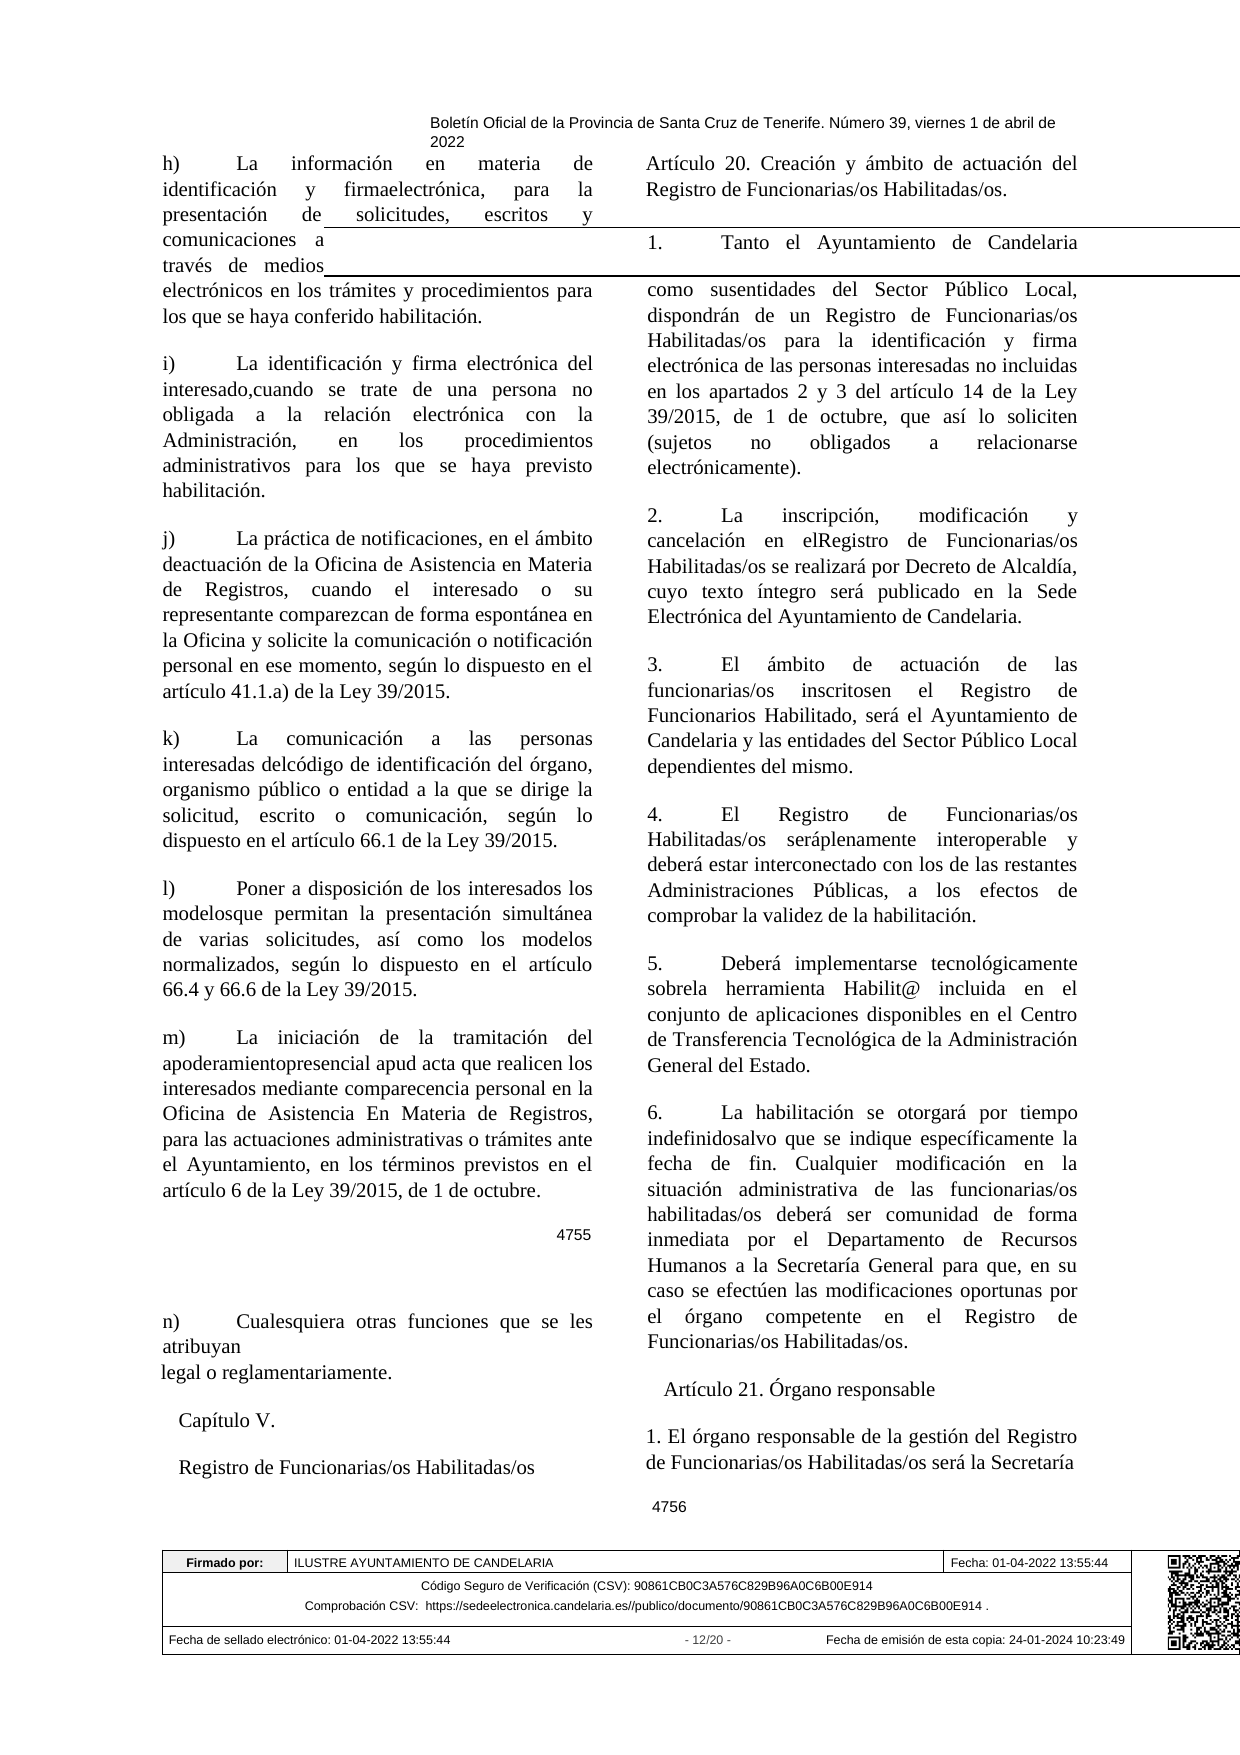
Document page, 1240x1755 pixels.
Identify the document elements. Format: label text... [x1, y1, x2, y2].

text 1. El órgano responsable de la gestión del Registro de Funcionarias/os Habilitadas/os será la Secretaría [646, 1424, 1078, 1474]
list El ámbito de actuación de las funcionarias/os inscritosen el Registro de Funcionarios Habilitado, será el Ayuntamiento de Candelaria y las entidades del Sector Público Local dependientes del mismo. [647, 652, 1078, 778]
list La iniciación de la tramitación del apoderamientopresencial apud acta que realicen los interesados mediante comparecencia personal en la Oficina de Asistencia En Materia de Registros, para las actuaciones administrativas o trámites ante el Ayuntamiento, en los términos previstos en el artículo 6 de la Ley 39/2015, de 1 de octubre. [162, 1025, 593, 1202]
text Capítulo V. [178, 1407, 593, 1432]
text Artículo 20. Creación y ámbito de actuación del Registro de Funcionarias/os Habilitadas/os. [646, 151, 1078, 201]
list El Registro de Funcionarias/os Habilitadas/os seráplenamente interoperable y deberá estar interconectado con los de las restantes Administraciones Públicas, a los efectos de comprobar la validez de la habilitación. [647, 801, 1078, 927]
list La práctica de notificaciones, en el ámbito deactuación de la Oficina de Asistencia en Materia de Registros, cuando el interesado o su representante comparezcan de forma espontánea en la Oficina y solicite la comunicación o notificación personal en ese momento, según lo dispuesto en el artículo 41.1.a) de la Ley 39/2015. [162, 526, 593, 703]
text 4755 [162, 1225, 591, 1243]
list La comunicación a las personas interesadas delcódigo de identificación del órgano, organismo público o entidad a la que se dirige la solicitud, escrito o comunicación, según lo dispuesto en el artículo 66.1 de la Ley 39/2015. [162, 726, 593, 852]
list Deberá implementarse tecnológicamente sobrela herramienta Habilit@ incluida en el conjunto de aplicaciones disponibles en el Centro de Transferencia Tecnológica de la Administración General del Estado. [647, 951, 1078, 1077]
list La información en materia de identificación y firmaelectrónica, para la presentación de solicitudes, escritos y comunicaciones a través de medios electrónicos en los trámites y procedimientos para los que se haya conferido habilitación. [162, 151, 593, 328]
text 4756 [647, 1497, 1078, 1516]
list como susentidades del Sector Público Local, dispondrán de un Registro de Funcionarias/os Habilitadas/os para la identificación y firma electrónica de las personas interesadas no incluidas en los apartados 2 y 3 del artículo 14 de la Ley 39/2015, de 1 de octubre, que así lo soliciten (sujetos no obligados a relacionarse electrónicamente). [647, 277, 1078, 479]
list La identificación y firma electrónica del interesado,cuando se trate de una persona no obligada a la relación electrónica con la Administración, en los procedimientos administrativos para los que se haya previsto habilitación. [162, 351, 593, 502]
text legal o reglamentariamente. [161, 1360, 593, 1384]
list Tanto el Ayuntamiento de Candelaria [647, 228, 1078, 275]
list La habilitación se otorgará por tiempo indefinidosalvo que se indique específicamente la fecha de fin. Cualquier modificación en la situación administrativa de las funcionarias/os habilitadas/os deberá ser comunidad de forma inmediata por el Departamento de Recursos Humanos a la Secretaría General para que, en su caso se efectúen las modificaciones oportunas por el órgano competente en el Registro de Funcionarias/os Habilitadas/os. [647, 1100, 1078, 1353]
list Poner a disposición de los interesados los modelosque permitan la presentación simultánea de varias solicitudes, así como los modelos normalizados, según lo dispuesto en el artículo 66.4 y 66.6 de la Ley 39/2015. [162, 876, 593, 1001]
text Artículo 21. Órgano responsable [663, 1377, 1078, 1401]
list La inscripción, modificación y cancelación en elRegistro de Funcionarias/os Habilitadas/os se realizará por Decreto de Alcaldía, cuyo texto íntegro será publicado en la Sede Electrónica del Ayuntamiento de Candelaria. [647, 503, 1078, 628]
text Registro de Funcionarias/os Habilitadas/os [178, 1455, 593, 1479]
list Cualesquiera otras funciones que se les atribuyan [162, 1308, 593, 1358]
